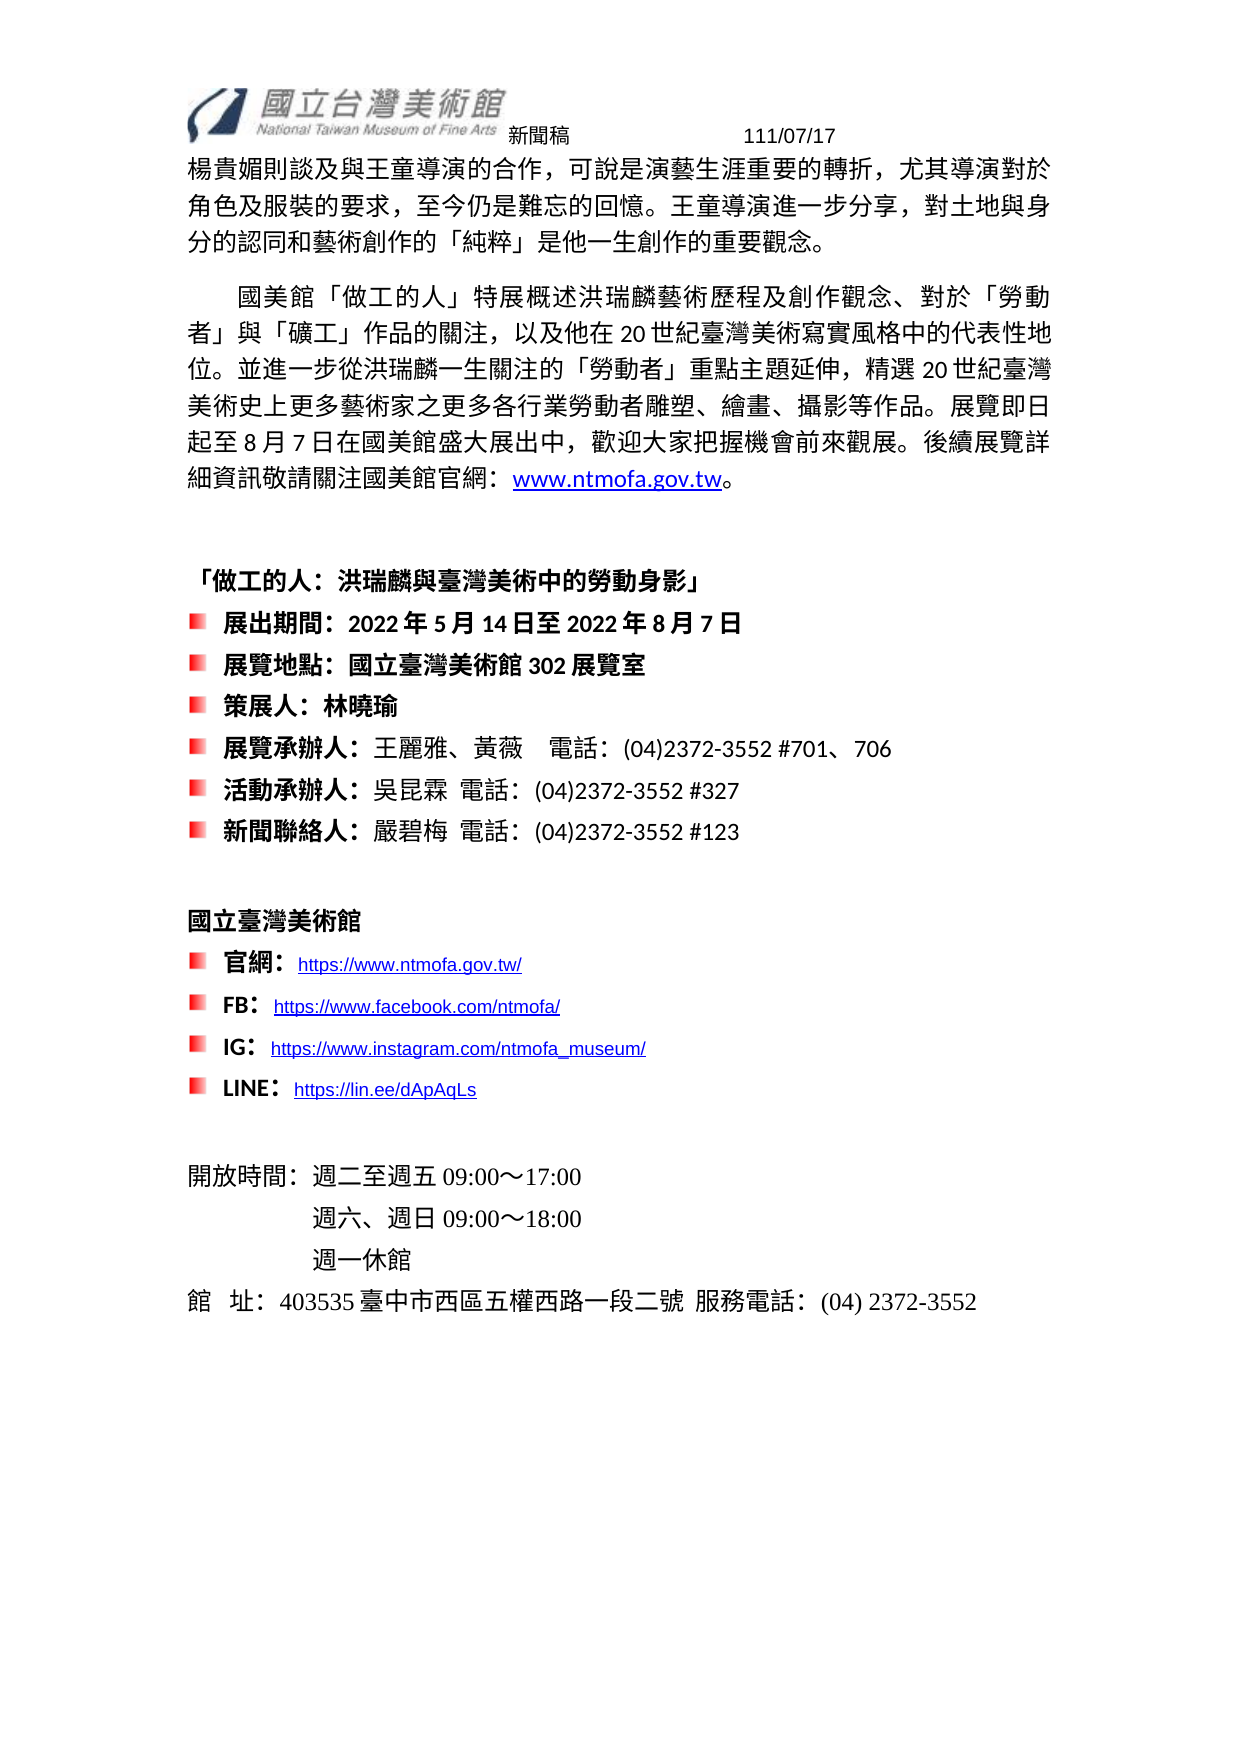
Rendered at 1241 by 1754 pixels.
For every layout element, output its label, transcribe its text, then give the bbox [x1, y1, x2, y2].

picture [188, 1076, 208, 1096]
list 策展人：林曉瑜 [187, 687, 1053, 723]
picture [187, 88, 508, 144]
picture [188, 737, 208, 756]
text 國美館「做工的人」特展概述洪瑞麟藝術歷程及創作觀念、對於「勞動者」與「礦工」作品的關注，以及他在20世紀臺灣美術寫實風格中的代表性地位。並進一步從洪瑞麟一生關注的「勞動者」重點主題延伸，精選20世紀臺灣美術史上更多藝術家之更多各行業勞動者雕塑、繪畫、攝影等作品。展覽即日起至8月7日在國美館盛大展出中，歡迎大家把握機會前來觀展。後續展覽詳細資訊敬請關注國美館官網：www.ntmofa.gov.tw。 [187, 277, 1053, 495]
text 開放時間：週二至週五09:00～17:00 [187, 1157, 1053, 1193]
picture [188, 1034, 208, 1054]
picture [188, 951, 208, 971]
list 展覽承辦人：王麗雅、黃薇 電話：(04)2372-3552 #701、706 [187, 728, 1053, 765]
text 週六、週日09:00～18:00 [187, 1198, 1053, 1235]
picture [188, 653, 208, 673]
text 國立臺灣美術館 [187, 901, 1053, 937]
picture [188, 612, 208, 631]
list 活動承辦人：吳昆霖 電話：(04)2372-3552 #327 [187, 770, 1053, 806]
list 新聞聯絡人：嚴碧梅 電話：(04)2372-3552 #123 [187, 812, 1053, 848]
text 楊貴媚則談及與王童導演的合作，可說是演藝生涯重要的轉折，尤其導演對於角色及服裝的要求，至今仍是難忘的回憶。王童導演進一步分享，對土地與身分的認同和藝術創作的「純粹」是他一生創作的重要觀念。 [187, 150, 1053, 259]
picture [188, 778, 208, 798]
text 館 址：403535臺中市西區五權西路一段二號 服務電話：(04) 2372-3552 [187, 1282, 1053, 1318]
text 「做工的人：洪瑞麟與臺灣美術中的勞動身影」 [187, 562, 1053, 598]
list IG：https://www.instagram.com/ntmofa_museum/ [187, 1026, 1053, 1062]
picture [188, 695, 208, 715]
text 週一休館 [187, 1240, 1053, 1276]
list FB：https://www.facebook.com/ntmofa/ [187, 984, 1053, 1021]
list LINE：https://lin.ee/dApAqLs [187, 1068, 1053, 1104]
list 官網：https://www.ntmofa.gov.tw/ [187, 943, 1053, 979]
picture [188, 993, 208, 1012]
picture [188, 820, 208, 840]
list 展出期間：2022年5月14日至2022年8月7日 [187, 603, 1053, 640]
list 展覽地點：國立臺灣美術館302展覽室 [187, 645, 1053, 681]
